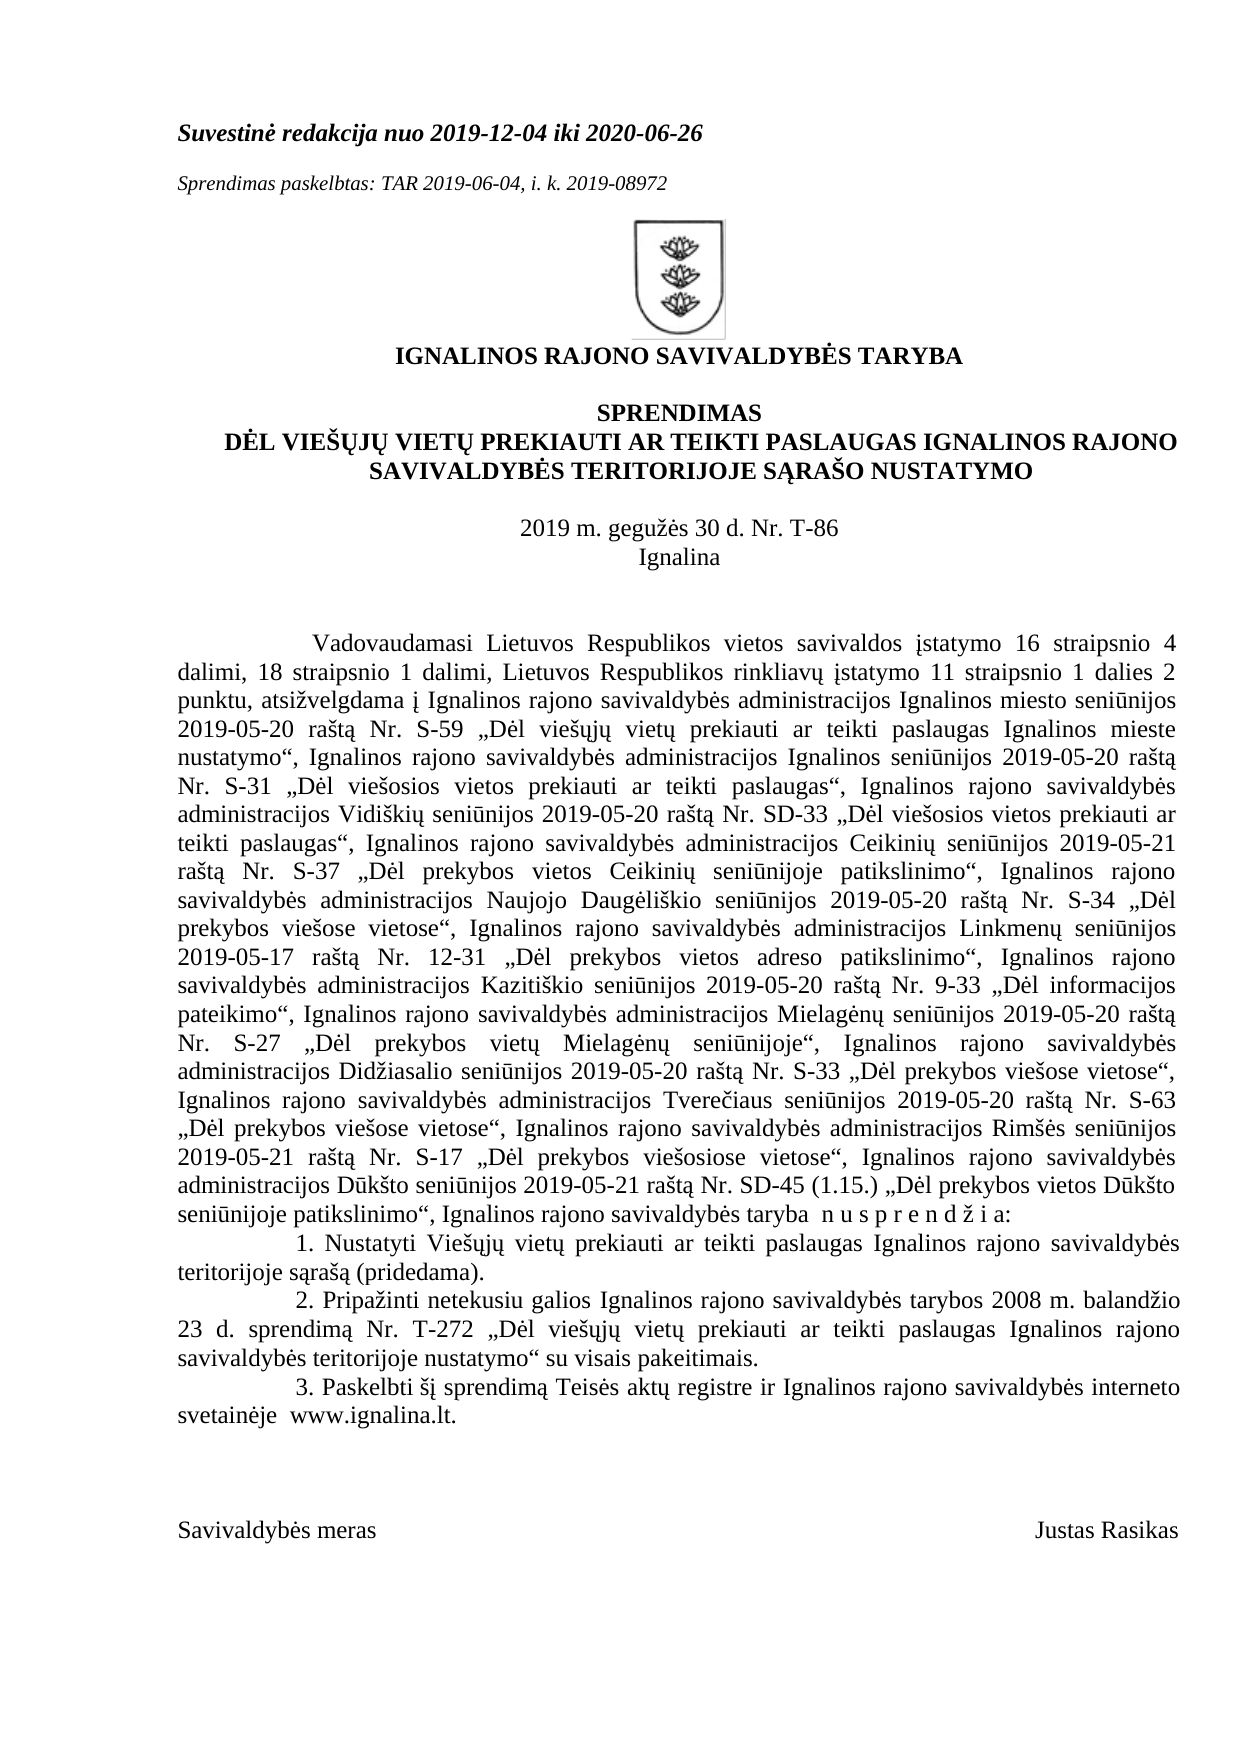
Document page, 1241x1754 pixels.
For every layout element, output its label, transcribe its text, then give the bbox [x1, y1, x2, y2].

text DĖL VIEŠŲJŲ VIETŲ PREKIAUTI AR TEIKTI PASLAUGAS IGNALINOS RAJONO SAVIVALDYBĖS TERITORIJOJE SĄRAŠO NUSTATYMO [177, 427, 1225, 485]
text 3. Paskelbti šį sprendimą Teisės aktų registre ir Ignalinos rajono savivaldybės interneto svetainėje www.ignalina.lt. [177, 1372, 1181, 1429]
text Vadovaudamasi Lietuvos Respublikos vietos savivaldos įstatymo 16 straipsnio 4 dalimi, 18 straipsnio 1 dalimi, Lietuvos Respublikos rinkliavų įstatymo 11 straipsnio 1 dalies 2 punktu, atsižvelgdama į Ignalinos rajono savivaldybės administracijos Ignalinos miesto seniūnijos 2019-05-20 raštą Nr. S-59 „Dėl viešųjų vietų prekiauti ar teikti paslaugas Ignalinos mieste nustatymo“, Ignalinos rajono savivaldybės administracijos Ignalinos seniūnijos 2019-05-20 raštą Nr. S-31 „Dėl viešosios vietos prekiauti ar teikti paslaugas“, Ignalinos rajono savivaldybės administracijos Vidiškių seniūnijos 2019-05-20 raštą Nr. SD-33 „Dėl viešosios vietos prekiauti ar teikti paslaugas“, Ignalinos rajono savivaldybės administracijos Ceikinių seniūnijos 2019-05-21 raštą Nr. S-37 „Dėl prekybos vietos Ceikinių seniūnijoje patikslinimo“, Ignalinos rajono savivaldybės administracijos Naujojo Daugėliškio seniūnijos 2019-05-20 raštą Nr. S-34 „Dėl prekybos viešose vietose“, Ignalinos rajono savivaldybės administracijos Linkmenų seniūnijos 2019-05-17 raštą Nr. 12-31 „Dėl prekybos vietos adreso patikslinimo“, Ignalinos rajono savivaldybės administracijos Kazitiškio seniūnijos 2019-05-20 raštą Nr. 9-33 „Dėl informacijos pateikimo“, Ignalinos rajono savivaldybės administracijos Mielagėnų seniūnijos 2019-05-20 raštą Nr. S-27 „Dėl prekybos vietų Mielagėnų seniūnijoje“, Ignalinos rajono savivaldybės administracijos Didžiasalio seniūnijos 2019-05-20 raštą Nr. S-33 „Dėl prekybos viešose vietose“, Ignalinos rajono savivaldybės administracijos Tverečiaus seniūnijos 2019-05-20 raštą Nr. S-63 „Dėl prekybos viešose vietose“, Ignalinos rajono savivaldybės administracijos Rimšės seniūnijos 2019-05-21 raštą Nr. S-17 „Dėl prekybos viešosiose vietose“, Ignalinos rajono savivaldybės administracijos Dūkšto seniūnijos 2019-05-21 raštą Nr. SD-45 (1.15.) „Dėl prekybos vietos Dūkšto seniūnijoje patikslinimo“, Ignalinos rajono savivaldybės taryba n u s p r e n d ž i a: [177, 628, 1177, 1228]
text Sprendimas paskelbtas: TAR 2019-06-04, i. k. 2019-08972 [177, 171, 1181, 195]
text Savivaldybės meras Justas Rasikas [177, 1515, 1181, 1544]
text Suvestinė redakcija nuo 2019-12-04 iki 2020-06-26 [177, 118, 1181, 147]
text 1. Nustatyti Viešųjų vietų prekiauti ar teikti paslaugas Ignalinos rajono savivaldybės teritorijoje sąrašą (pridedama). [177, 1228, 1181, 1285]
text SPRENDIMAS [177, 398, 1181, 427]
text 2019 m. gegužės 30 d. Nr. T-86 [177, 513, 1181, 542]
text IGNALINOS RAJONO SAVIVALDYBĖS TARYBA [177, 341, 1181, 370]
text Ignalina [177, 542, 1181, 571]
text 2. Pripažinti netekusiu galios Ignalinos rajono savivaldybės tarybos 2008 m. balandžio 23 d. sprendimą Nr. T-272 „Dėl viešųjų vietų prekiauti ar teikti paslaugas Ignalinos rajono savivaldybės teritorijoje nustatymo“ su visais pakeitimais. [177, 1285, 1181, 1372]
